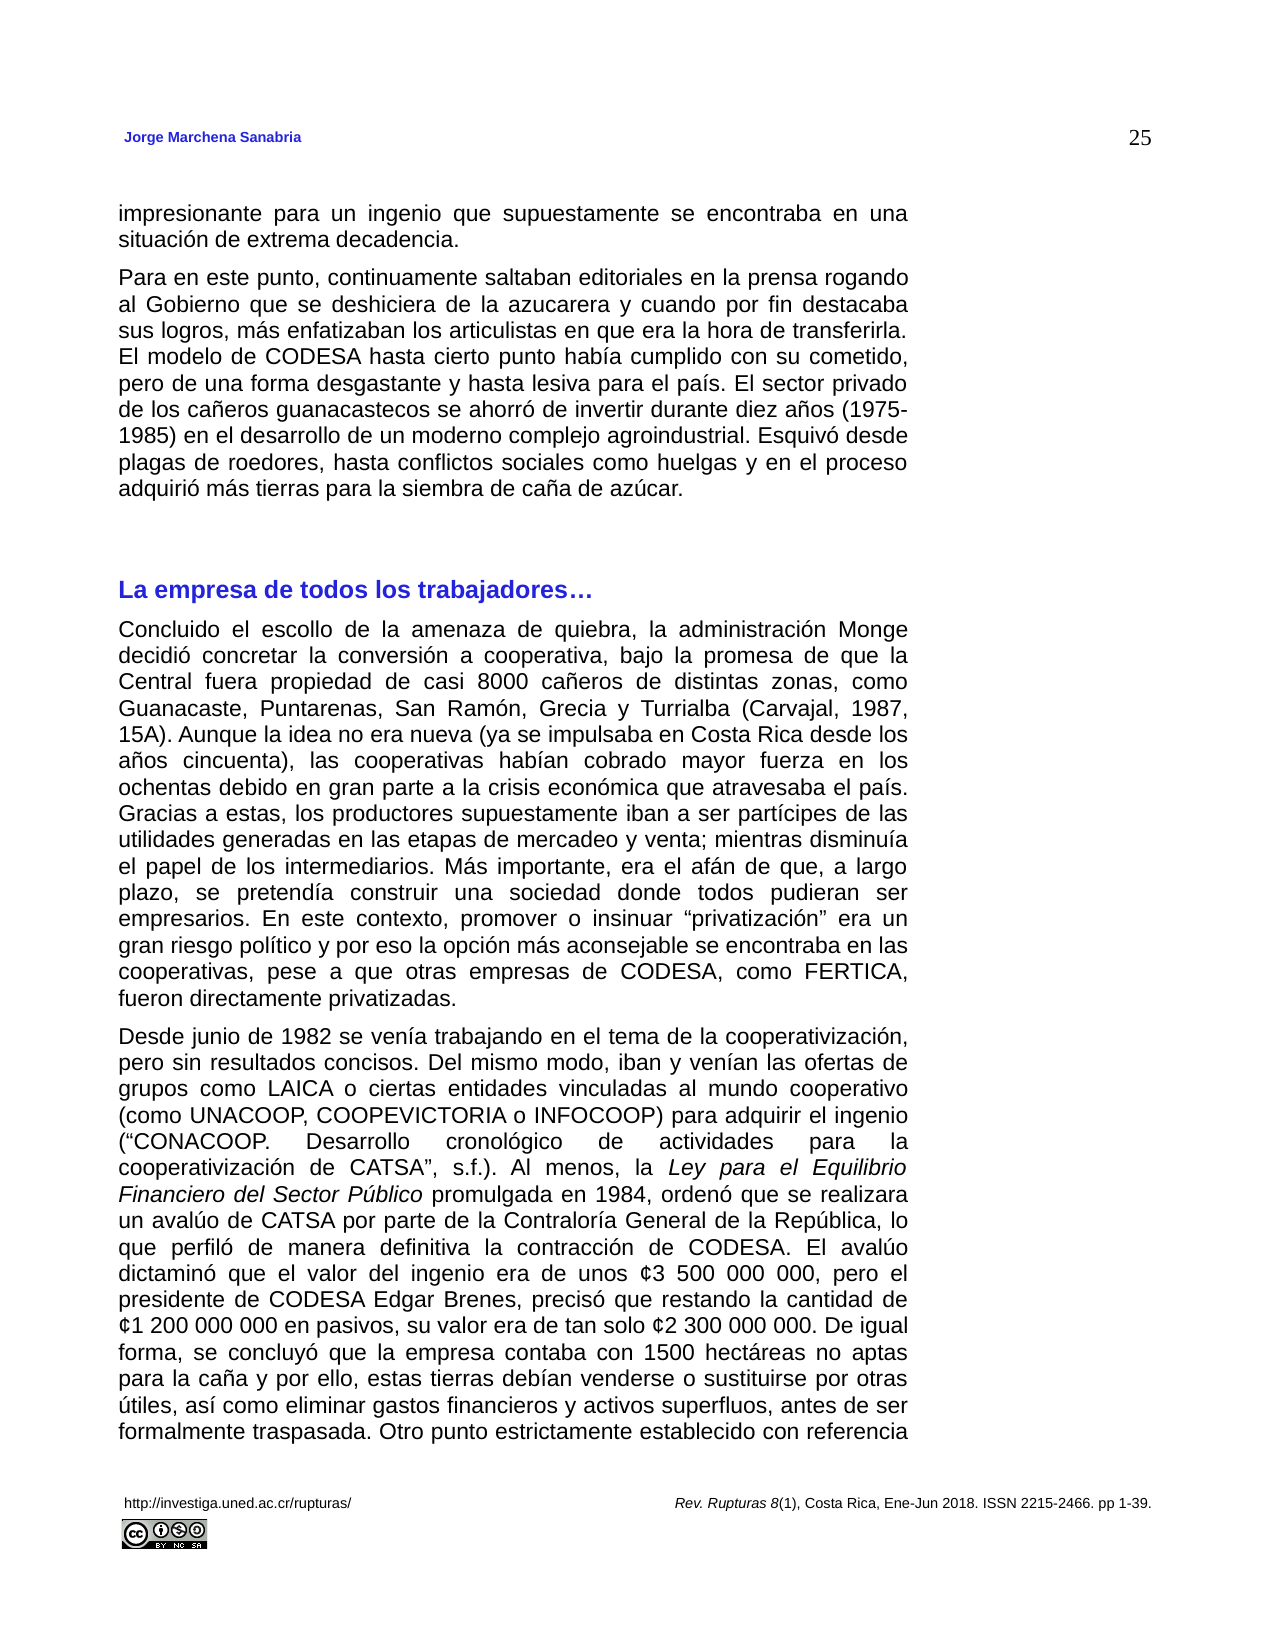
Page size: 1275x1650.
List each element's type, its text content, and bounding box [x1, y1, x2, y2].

text Desde junio de 1982 se venía trabajando en el tema de la cooperativización, pero sin resultados concisos. Del mismo modo, iban y venían las ofertas de grupos como LAICA o ciertas entidades vinculadas al mundo cooperativo (como UNACOOP, COOPEVICTORIA o INFOCOOP) para adquirir el ingenio (“CONACOOP. Desarrollo cronológico de actividades para la cooperativización de CATSA”, s.f.). Al menos, la Ley para el Equilibrio Financiero del Sector Público promulgada en 1984, ordenó que se realizara un avalúo de CATSA por parte de la Contraloría General de la República, lo que perfiló de manera definitiva la contracción de CODESA. El avalúo dictaminó que el valor del ingenio era de unos ¢3 500 000 000, pero el presidente de CODESA Edgar Brenes, precisó que restando la cantidad de ¢1 200 000 000 en pasivos, su valor era de tan solo ¢2 300 000 000. De igual forma, se concluyó que la empresa contaba con 1500 hectáreas no aptas para la caña y por ello, estas tierras debían venderse o sustituirse por otras útiles, así como eliminar gastos financieros y activos superfluos, antes de ser formalmente traspasada. Otro punto estrictamente establecido con referencia [118, 1023, 909, 1444]
text Para en este punto, continuamente saltaban editoriales en la prensa rogando al Gobierno que se deshiciera de la azucarera y cuando por fin destacaba sus logros, más enfatizaban los articulistas en que era la hora de transferirla. El modelo de CODESA hasta cierto punto había cumplido con su cometido, pero de una forma desgastante y hasta lesiva para el país. El sector privado de los cañeros guanacastecos se ahorró de invertir durante diez años (1975-1985) en el desarrollo de un moderno complejo agroindustrial. Esquivó desde plagas de roedores, hasta conflictos sociales como huelgas y en el proceso adquirió más tierras para la siembra de caña de azúcar. [118, 264, 909, 501]
picture [121, 1519, 208, 1549]
subtitle La empresa de todos los trabajadores… [118, 575, 909, 604]
text Concluido el escollo de la amenaza de quiebra, la administración Monge decidió concretar la conversión a cooperativa, bajo la promesa de que la Central fuera propiedad de casi 8000 cañeros de distintas zonas, como Guanacaste, Puntarenas, San Ramón, Grecia y Turrialba (Carvajal, 1987, 15A). Aunque la idea no era nueva (ya se impulsaba en Costa Rica desde los años cincuenta), las cooperativas habían cobrado mayor fuerza en los ochentas debido en gran parte a la crisis económica que atravesaba el país. Gracias a estas, los productores supuestamente iban a ser partícipes de las utilidades generadas en las etapas de mercadeo y venta; mientras disminuía el papel de los intermediarios. Más importante, era el afán de que, a largo plazo, se pretendía construir una sociedad donde todos pudieran ser empresarios. En este contexto, promover o insinuar “privatización” era un gran riesgo político y por eso la opción más aconsejable se encontraba en las cooperativas, pese a que otras empresas de CODESA, como FERTICA, fueron directamente privatizadas. [118, 616, 909, 1011]
text impresionante para un ingenio que supuestamente se encontraba en una situación de extrema decadencia. [118, 200, 909, 252]
